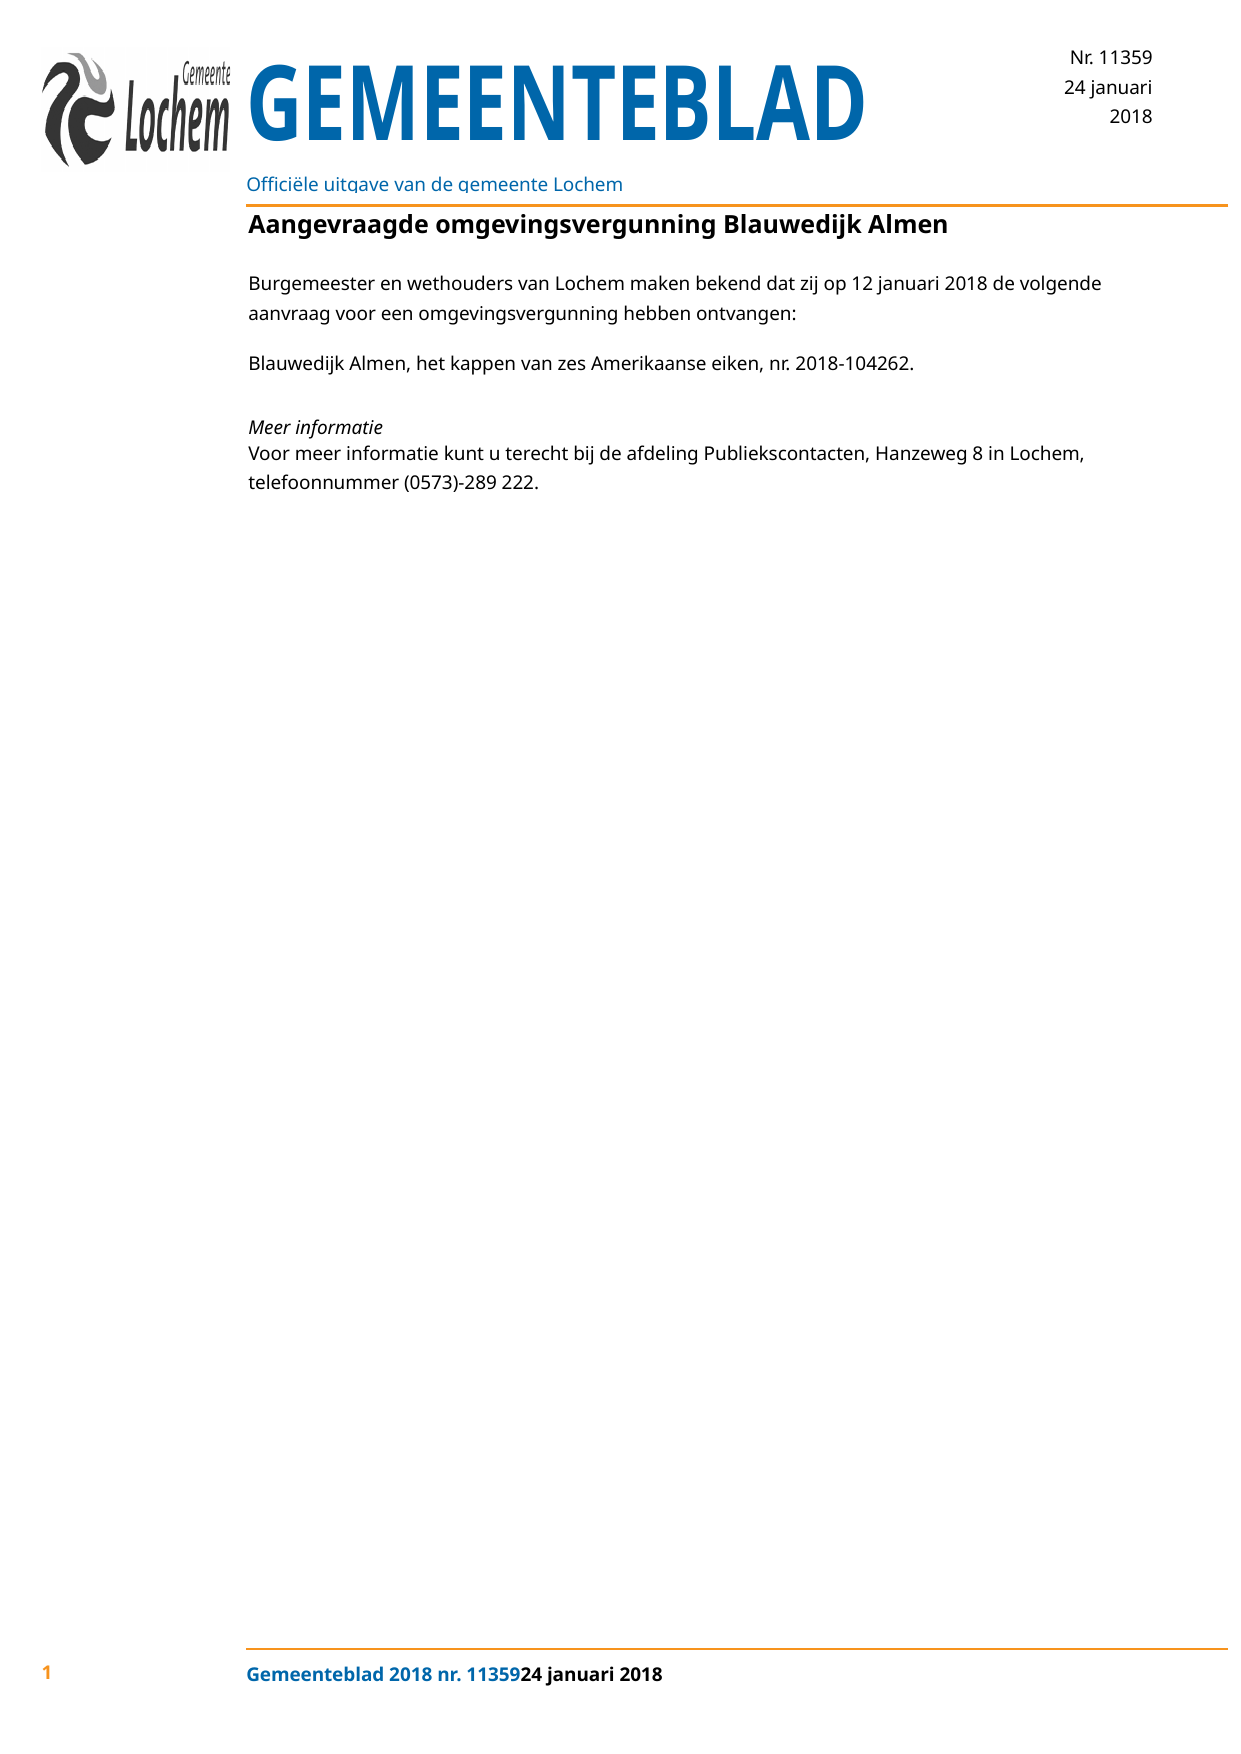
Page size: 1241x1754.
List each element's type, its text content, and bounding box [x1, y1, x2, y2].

text Blauwedijk Almen, het kappen van zes Amerikaanse eiken, nr. 2018-104262. [248, 350, 1152, 376]
text Burgemeester en wethouders van Lochem maken bekend dat zij op 12 januari 2018 de volgende aanvraag voor een omgevingsvergunning hebben ontvangen: [248, 270, 1152, 326]
text Aangevraagde omgevingsvergunning Blauwedijk Almen [248, 207, 1152, 241]
text Voor meer informatie kunt u terecht bij de afdeling Publiekscontacten, Hanzeweg 8 in Lochem, telefoonnummer (0573)-289 222. [248, 440, 1152, 495]
picture [41, 47, 231, 172]
text Meer informatie [248, 414, 1152, 440]
